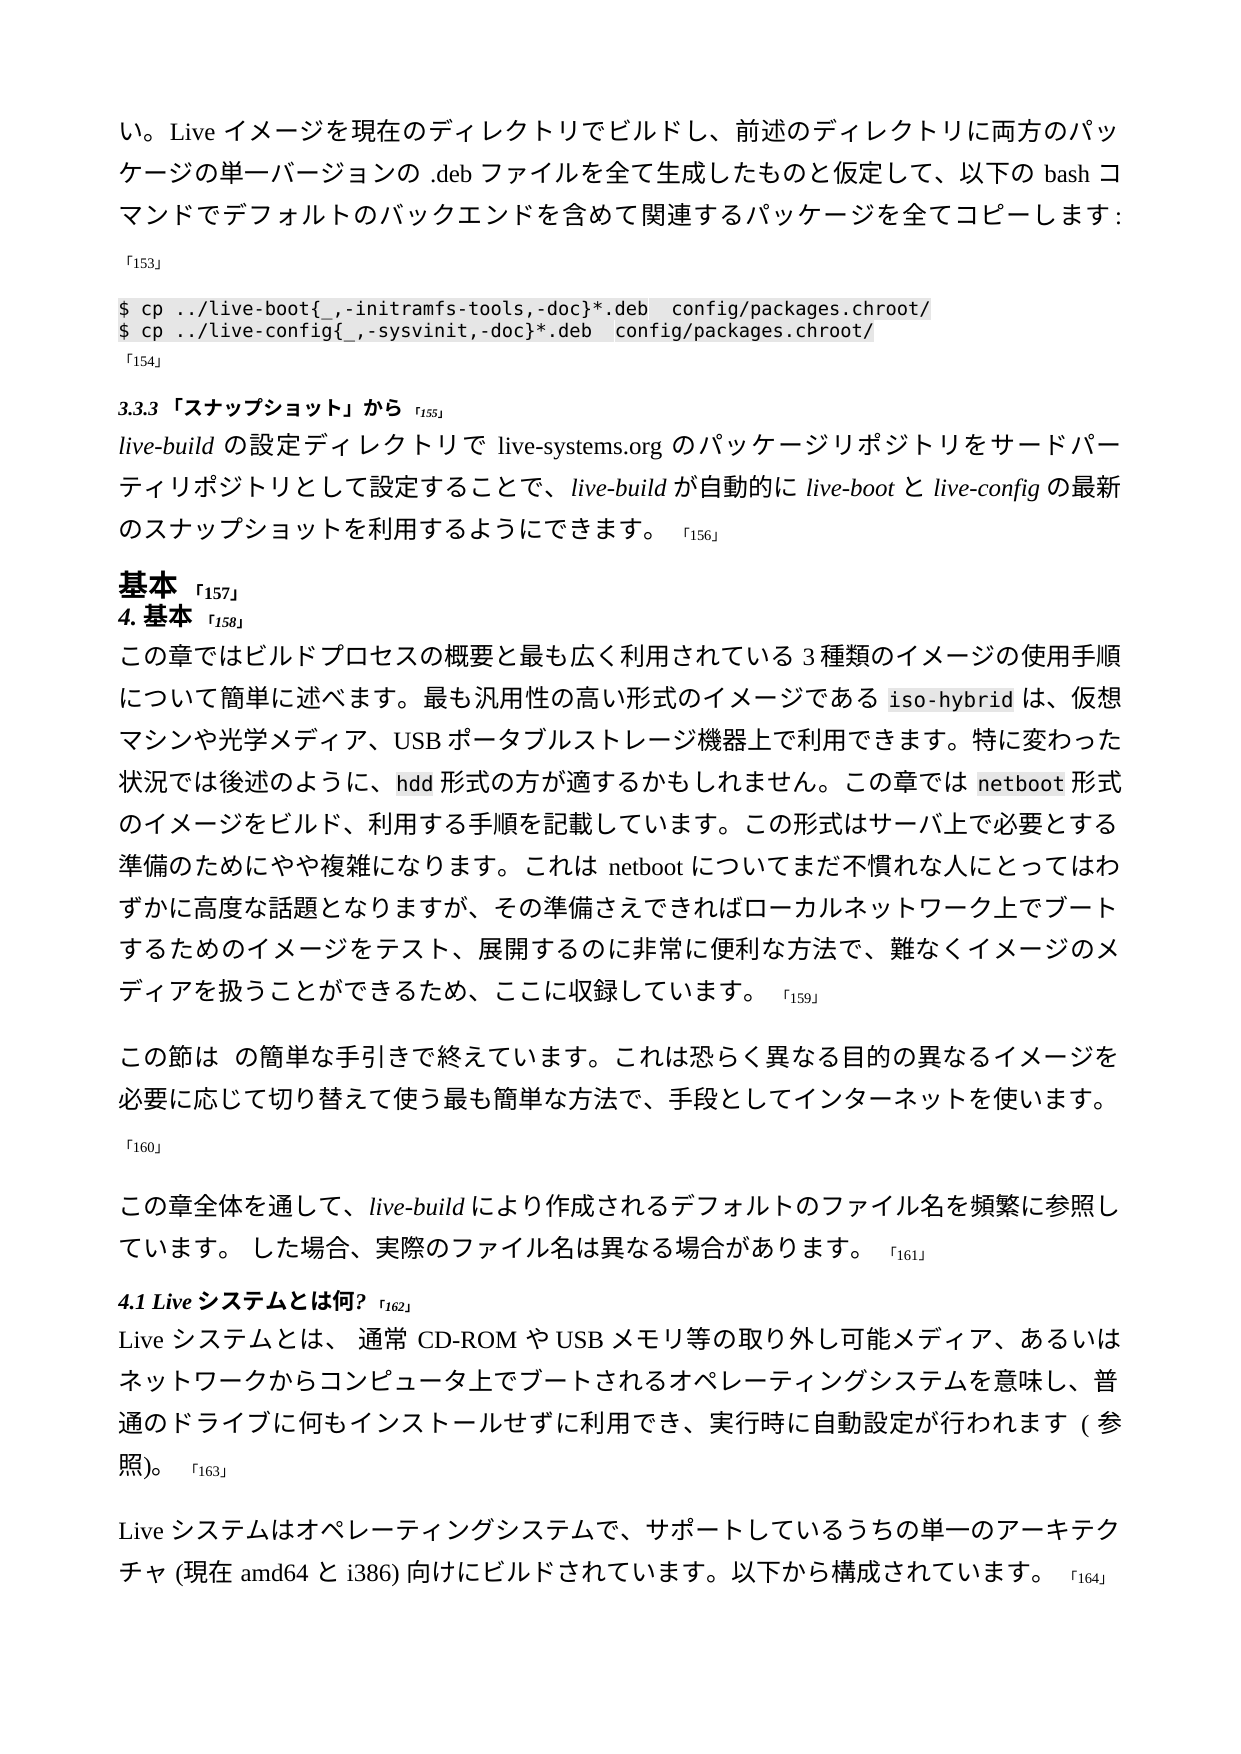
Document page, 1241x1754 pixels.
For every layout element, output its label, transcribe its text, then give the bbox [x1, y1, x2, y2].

text この章ではビルドプロセスの概要と最も広く利用されている3種類のイメージの使用手順について簡単に述べます。最も汎用性の高い形式のイメージである iso-hybrid は、仮想マシンや光学メディア、USBポータブルストレージ機器上で利用できます。特に変わった状況では後述のように、hdd 形式の方が適するかもしれません。この章では netboot 形式のイメージをビルド、利用する手順を記載しています。この形式はサーバ上で必要とする準備のためにやや複雑になります。これは netboot についてまだ不慣れな人にとってはわずかに高度な話題となりますが、その準備さえできればローカルネットワーク上でブートするためのイメージをテスト、展開するのに非常に便利な方法で、難なくイメージのメディアを扱うことができるため、ここに収録しています。 「159」 [118, 643, 1122, 1006]
text $ cp ../live-boot{_,-initramfs-tools,-doc}*.deb config/packages.chroot/ [931, 298, 1122, 320]
text Live システムはオペレーティングシステムで、サポートしているうちの単一のアーキテクチャ (現在 amd64 と i386) 向けにビルドされています。以下から構成されています。 「164」 [118, 1517, 1122, 1587]
subtitle 4.1 Live システムとは何? 「162」 [118, 1289, 1122, 1314]
text この章全体を通して、live-build により作成されるデフォルトのファイル名を頻繁に参照しています。ビルド済みイメージをダウンロード した場合、実際のファイル名は異なる場合があります。 「161」 [118, 1193, 1122, 1263]
text 「154」 [118, 342, 1122, 369]
subtitle 4. 基本 「158」 [118, 603, 1122, 631]
subtitle 基本 「157」 [118, 569, 1122, 603]
text live-build の設定ディレクトリで live-systems.org のパッケージリポジトリをサードパーティリポジトリとして設定することで、live-build が自動的に live-boot と live-config の最新のスナップショットを利用するようにできます。 「156」 [118, 432, 1122, 543]
text この節は ウェブブート の簡単な手引きで終えています。これは恐らく異なる目的の異なるイメージを必要に応じて切り替えて使う最も簡単な方法で、手段としてインターネットを使います。 「160」 [118, 1044, 1122, 1156]
subtitle 3.3.3 「スナップショット」から 「155」 [118, 397, 1122, 420]
text $ cp ../live-config{_,-sysvinit,-doc}*.deb config/packages.chroot/ [874, 320, 1122, 342]
text Live システムとは、 通常 CD-ROM やUSBメモリ等の取り外し可能メディア、あるいはネットワークからコンピュータ上でブートされるオペレーティングシステムを意味し、普通のドライブに何もインストールせずに利用でき、実行時に自動設定が行われます (用語 参照)。 「163」 [118, 1326, 1122, 1479]
text live-boot と live-config は live-build システムによりインストールされるため、ホストシステムでパッケージをインストールするだけでは十分ではありません: 生成された .deb ファイルを他の独自パッケージと同じように扱う必要があります。ソースからビルドする目的は恐らく公式リリース前の短期間に新しいものをテストすることなので、変更したあるいはサードパーティ製パッケージのインストール に従って、関連するファイルを設定に一時的に収録するようにしてください。特に、どちらのパッケージも一般的な部分、文書、そしてバックエンドに分割されていることに注意してください。一般的な部分と設定に合うバックエンドをただ1つ、オプションで文書を収録してください。Live イメージを現在のディレクトリでビルドし、前述のディレクトリに両方のパッケージの単一バージョンの .deb ファイルを全て生成したものと仮定して、以下の bash コマンドでデフォルトのバックエンドを含めて関連するパッケージを全てコピーします: 「153」 [118, 118, 1122, 272]
